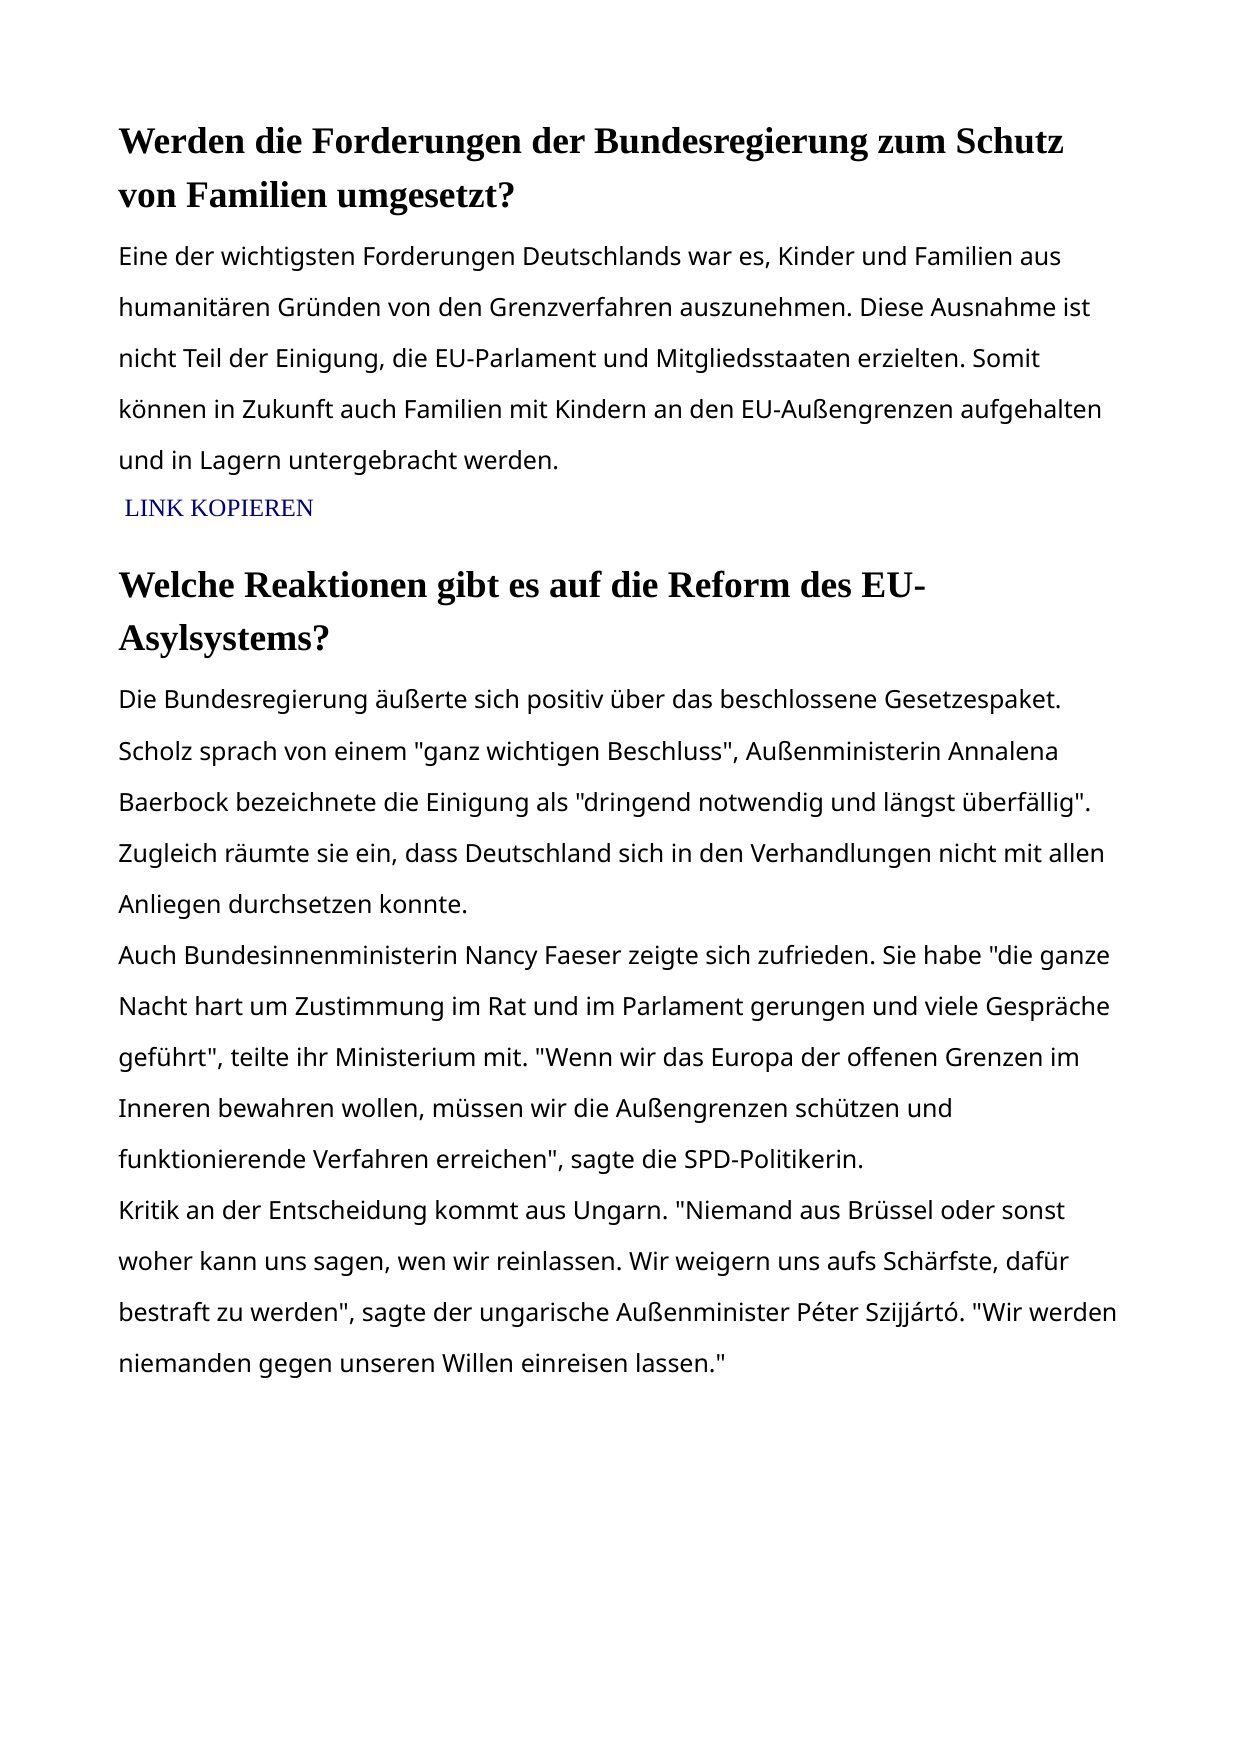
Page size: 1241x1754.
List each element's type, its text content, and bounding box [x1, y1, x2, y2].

text Auch Bundesinnenministerin Nancy Faeser zeigte sich zufrieden. Sie habe "die ganze Nacht hart um Zustimmung im Rat und im Parlament gerungen und viele Gespräche geführt", teilte ihr Ministerium mit. "Wenn wir das Europa der offenen Grenzen im Inneren bewahren wollen, müssen wir die Außengrenzen schützen und funktionierende Verfahren erreichen", sagte die SPD-Politikerin. [118, 937, 1122, 1176]
text Kritik an der Entscheidung kommt aus Ungarn. "Niemand aus Brüssel oder sonst woher kann uns sagen, wen wir reinlassen. Wir weigern uns aufs Schärfste, dafür bestraft zu werden", sagte der ungarische Außenminister Péter Szijjártó. "Wir werden niemanden gegen unseren Willen einreisen lassen." [118, 1193, 1122, 1380]
text LINK KOPIEREN [118, 493, 1122, 522]
subtitle Welche Reaktionen gibt es auf die Reform des EU-Asylsystems? [118, 562, 1122, 659]
text Eine der wichtigsten Forderungen Deutschlands war es, Kinder und Familien aus humanitären Gründen von den Grenzverfahren auszunehmen. Diese Ausnahme ist nicht Teil der Einigung, die EU-Parlament und Mitgliedsstaaten erzielten. Somit können in Zukunft auch Familien mit Kindern an den EU-Außengrenzen aufgehalten und in Lagern untergebracht werden. [118, 238, 1122, 477]
text Die Bundesregierung äußerte sich positiv über das beschlossene Gesetzespaket. Scholz sprach von einem "ganz wichtigen Beschluss", Außenministerin Annalena Baerbock bezeichnete die Einigung als "dringend notwendig und längst überfällig". Zugleich räumte sie ein, dass Deutschland sich in den Verhandlungen nicht mit allen Anliegen durchsetzen konnte. [118, 682, 1122, 920]
subtitle Werden die Forderungen der Bundesregierung zum Schutz von Familien umgesetzt? [118, 118, 1122, 215]
